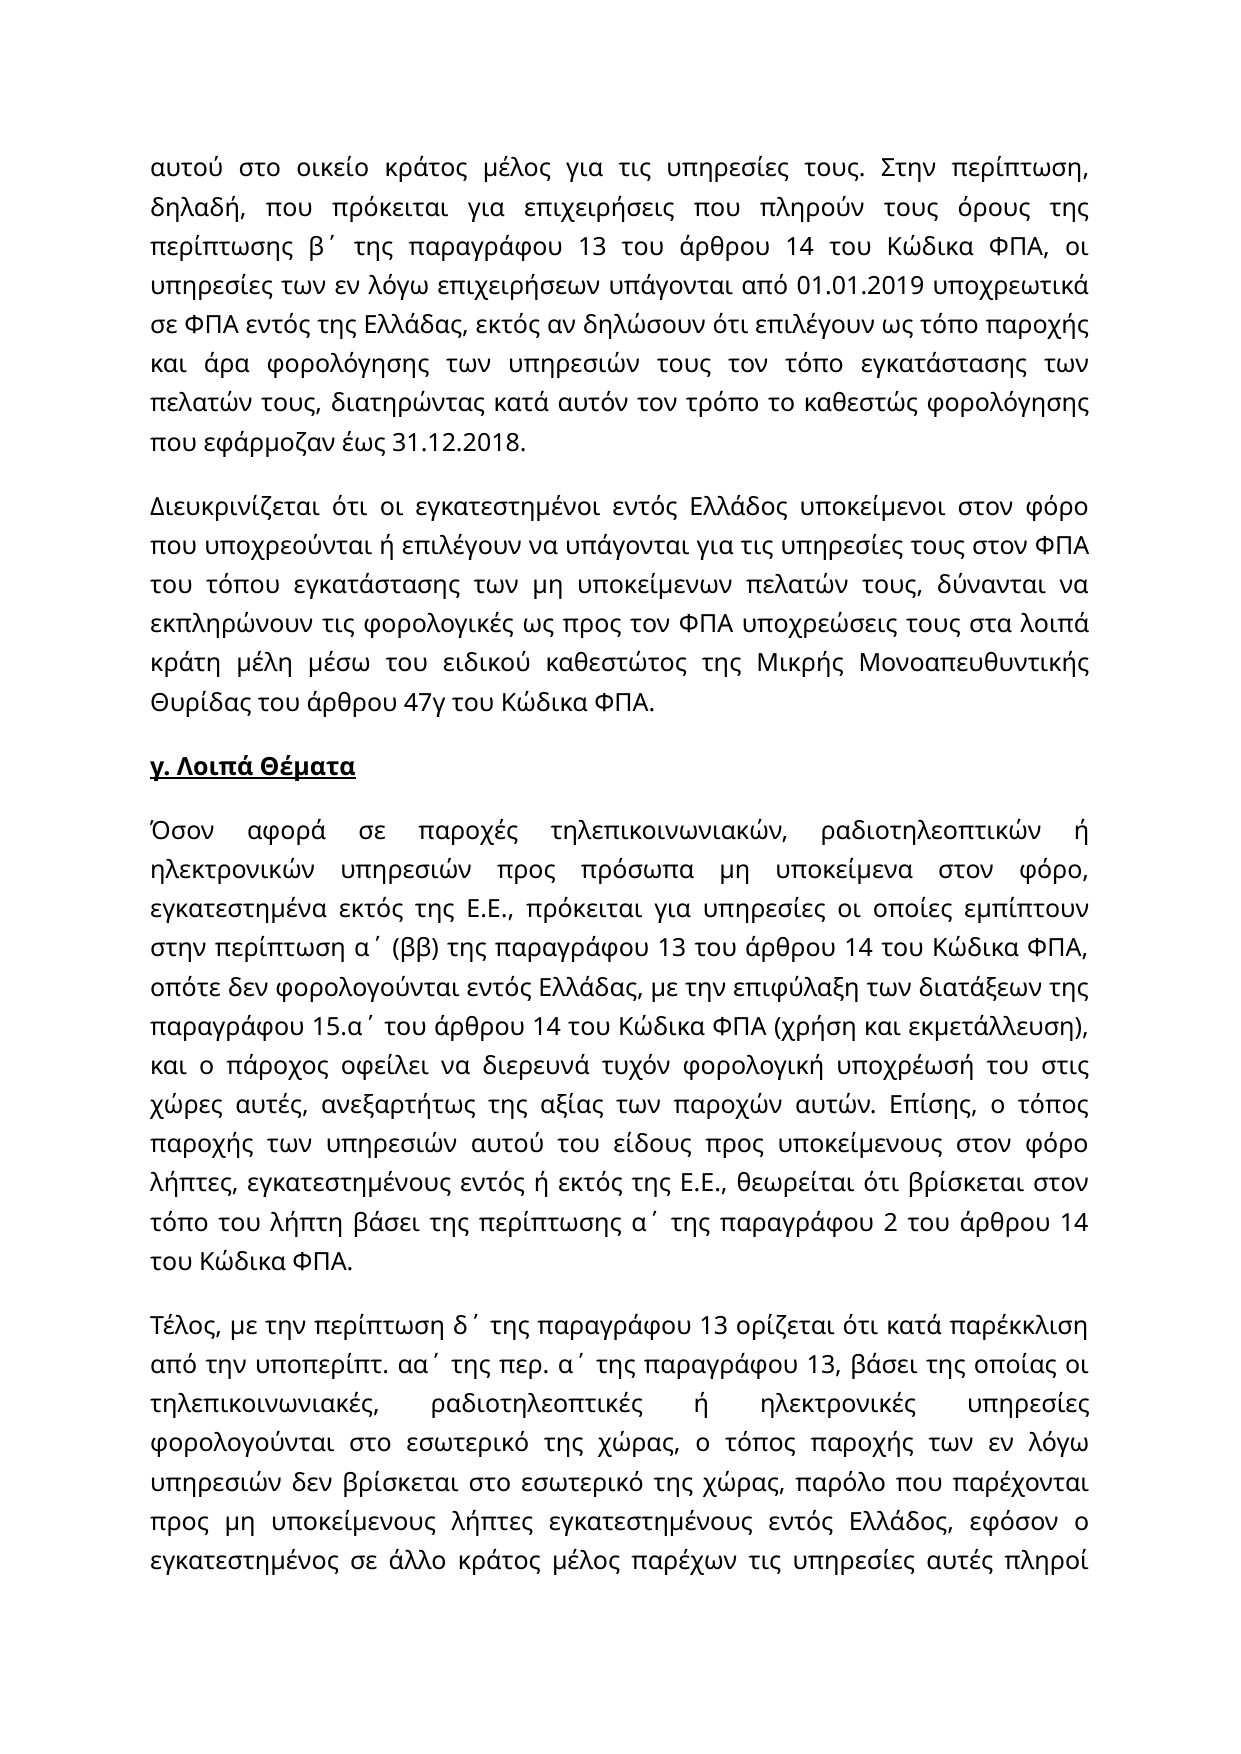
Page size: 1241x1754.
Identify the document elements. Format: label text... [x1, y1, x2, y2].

text Διευκρινίζεται ότι οι εγκατεστημένοι εντός Ελλάδος υποκείμενοι στον φόρο που υποχρεούνται ή επιλέγουν να υπάγονται για τις υπηρεσίες τους στον ΦΠΑ του τόπου εγκατάστασης των μη υποκείμενων πελατών τους, δύνανται να εκπληρώνουν τις φορολογικές ως προς τον ΦΠΑ υποχρεώσεις τους στα λοιπά κράτη μέλη μέσω του ειδικού καθεστώτος της Μικρής Μονοαπευθυντικής Θυρίδας του άρθρου 47γ του Κώδικα ΦΠΑ. [150, 488, 1090, 718]
text Τέλος, με την περίπτωση δ΄ της παραγράφου 13 ορίζεται ότι κατά παρέκκλιση από την υποπερίπτ. αα΄ της περ. α΄ της παραγράφου 13, βάσει της οποίας οι τηλεπικοινωνιακές, ραδιοτηλεοπτικές ή ηλεκτρονικές υπηρεσίες φορολογούνται στο εσωτερικό της χώρας, ο τόπος παροχής των εν λόγω υπηρεσιών δεν βρίσκεται στο εσωτερικό της χώρας, παρόλο που παρέχονται προς μη υποκείμενους λήπτες εγκατεστημένους εντός Ελλάδος, εφόσον ο εγκατεστημένος σε άλλο κράτος μέλος παρέχων τις υπηρεσίες αυτές πληροί [150, 1307, 1090, 1577]
text γ. Λοιπά Θέματα [150, 748, 1090, 782]
text Όσον αφορά σε παροχές τηλεπικοινωνιακών, ραδιοτηλεοπτικών ή ηλεκτρονικών υπηρεσιών προς πρόσωπα μη υποκείμενα στον φόρο, εγκατεστημένα εκτός της Ε.Ε., πρόκειται για υπηρεσίες οι οποίες εμπίπτουν στην περίπτωση α΄ (ββ) της παραγράφου 13 του άρθρου 14 του Κώδικα ΦΠΑ, οπότε δεν φορολογούνται εντός Ελλάδας, με την επιφύλαξη των διατάξεων της παραγράφου 15.α΄ του άρθρου 14 του Κώδικα ΦΠΑ (χρήση και εκμετάλλευση), και ο πάροχος οφείλει να διερευνά τυχόν φορολογική υποχρέωσή του στις χώρες αυτές, ανεξαρτήτως της αξίας των παροχών αυτών. Επίσης, ο τόπος παροχής των υπηρεσιών αυτού του είδους προς υποκείμενους στον φόρο λήπτες, εγκατεστημένους εντός ή εκτός της Ε.Ε., θεωρείται ότι βρίσκεται στον τόπο του λήπτη βάσει της περίπτωσης α΄ της παραγράφου 2 του άρθρου 14 του Κώδικα ΦΠΑ. [150, 812, 1090, 1277]
text αυτού στο οικείο κράτος μέλος για τις υπηρεσίες τους. Στην περίπτωση, δηλαδή, που πρόκειται για επιχειρήσεις που πληρούν τους όρους της περίπτωσης β΄ της παραγράφου 13 του άρθρου 14 του Κώδικα ΦΠΑ, οι υπηρεσίες των εν λόγω επιχειρήσεων υπάγονται από 01.01.2019 υποχρεωτικά σε ΦΠΑ εντός της Ελλάδας, εκτός αν δηλώσουν ότι επιλέγουν ως τόπο παροχής και άρα φορολόγησης των υπηρεσιών τους τον τόπο εγκατάστασης των πελατών τους, διατηρώντας κατά αυτόν τον τρόπο το καθεστώς φορολόγησης που εφάρμοζαν έως 31.12.2018. [150, 150, 1090, 458]
